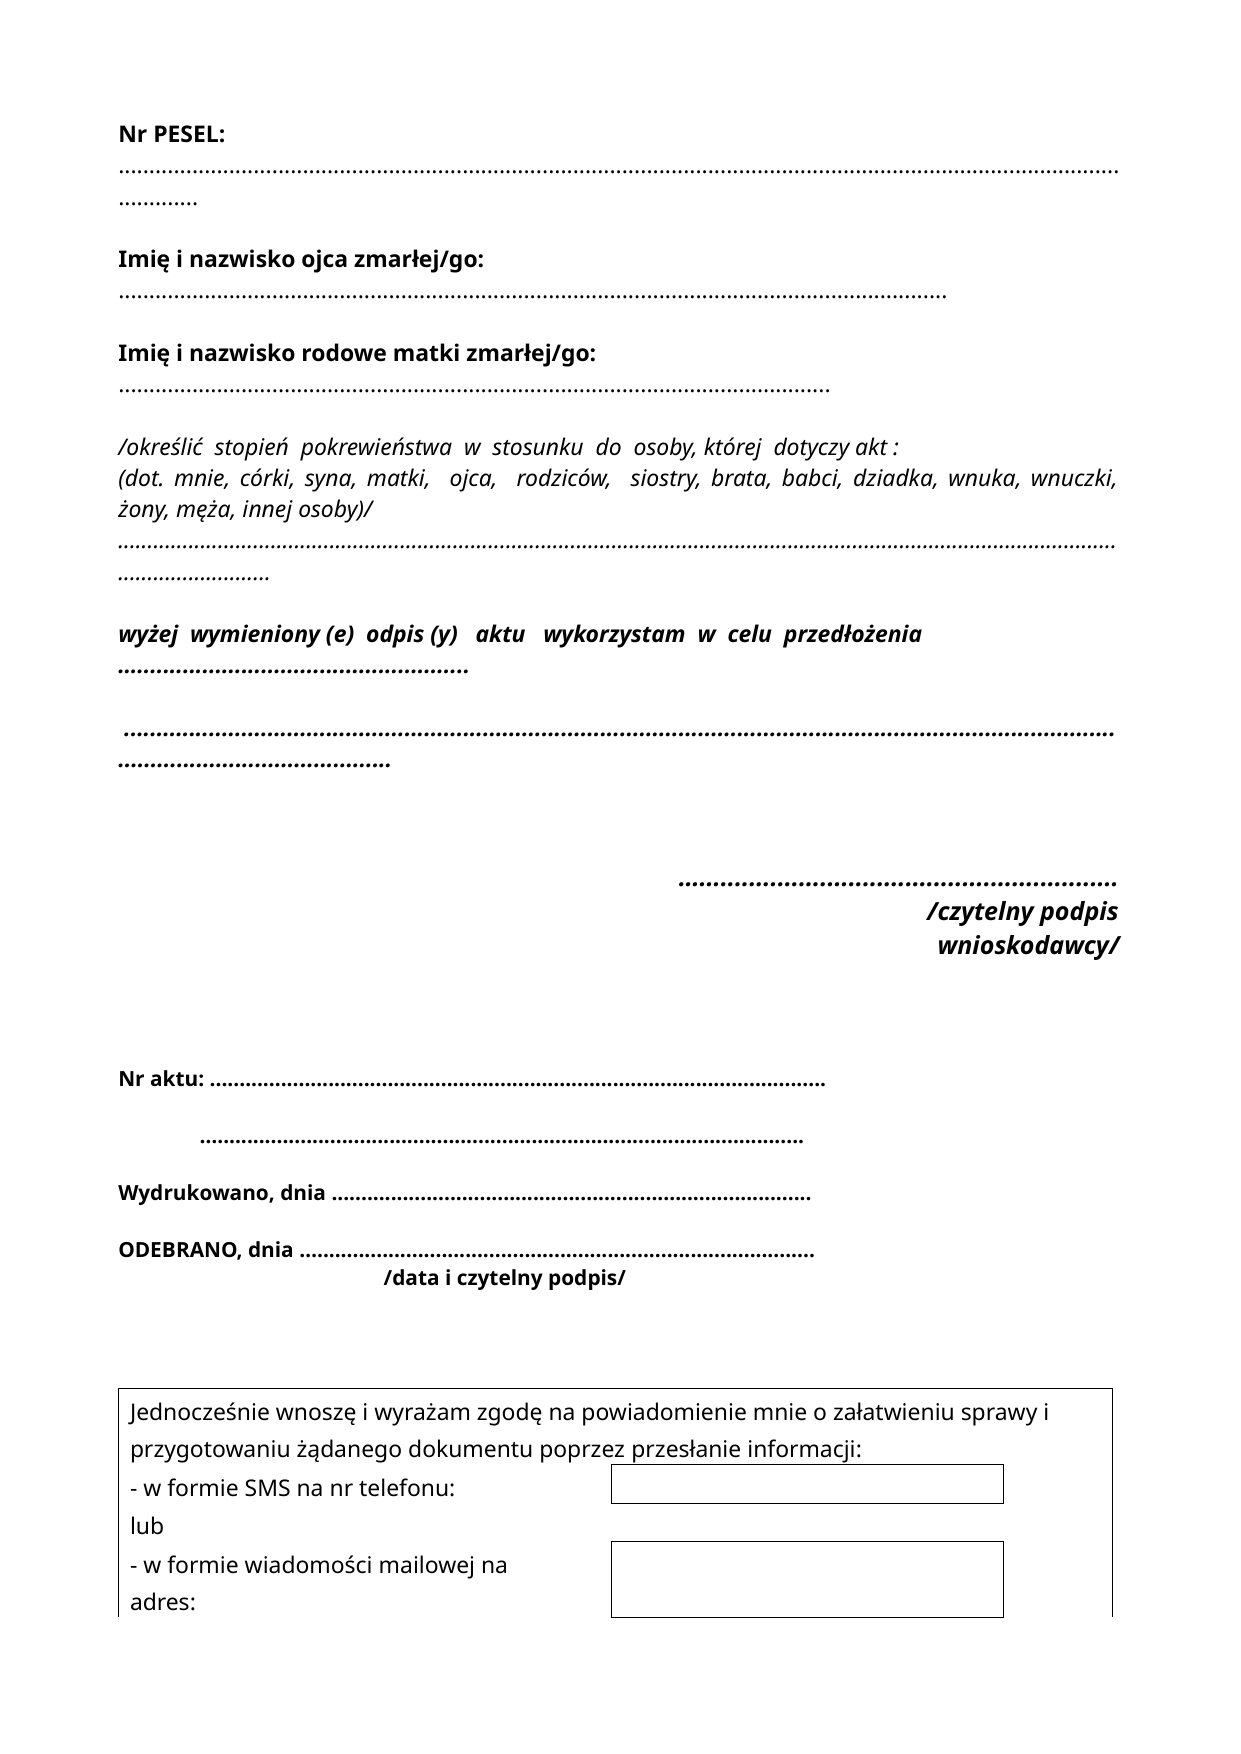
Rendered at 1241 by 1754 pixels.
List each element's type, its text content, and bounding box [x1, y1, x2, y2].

text .................................................................................................................................................................................................... [118, 524, 1122, 587]
text ODEBRANO, dnia ….................................................................................... [118, 1235, 1122, 1263]
table_cell [538, 1503, 611, 1541]
text .................................................................................................................................................................................................. [118, 712, 1122, 774]
text Wydrukowano, dnia ................................................................................. [118, 1178, 1122, 1206]
table_cell [612, 1542, 1003, 1617]
table_cell [1004, 1503, 1112, 1541]
table_cell [1004, 1541, 1112, 1617]
text Imię i nazwisko rodowe matki zmarłej/go: .................................................................................................................... [118, 337, 1122, 399]
table_cell [538, 1541, 611, 1617]
text …........................................................... [118, 860, 1122, 894]
text Imię i nazwisko ojca zmarłej/go: ....................................................................................................................................... [118, 243, 1122, 306]
text /data i czytelny podpis/ [118, 1263, 1122, 1292]
text Nr PESEL: ................................................................................................................................................................................ [118, 118, 1122, 212]
table_cell lub [119, 1503, 538, 1541]
table_cell [611, 1504, 1004, 1541]
table_cell [612, 1465, 1003, 1503]
table_cell [538, 1464, 611, 1503]
table_cell [1004, 1464, 1112, 1503]
text /określić stopień pokrewieństwa w stosunku do osoby, której dotyczy akt : [118, 431, 1122, 462]
table_cell - w formie wiadomości mailowej na adres: [119, 1541, 538, 1617]
table_cell - w formie SMS na nr telefonu: [119, 1464, 538, 1503]
text /czytelny podpis wnioskodawcy/ [118, 894, 1122, 962]
text wyżej wymieniony (e) odpis (y) aktu wykorzystam w celu przedłożenia …................................................... [118, 618, 1122, 681]
text (dot. mnie, córki, syna, matki, ojca, rodziców, siostry, brata, babci, dziadka, wnuka, wnuczki, żony, męża, innej osoby)/ [118, 462, 1122, 524]
text …................................................................................................... [118, 1121, 1122, 1149]
text Nr aktu: ........................................................................................................ [118, 1064, 1122, 1092]
table_header Jednocześnie wnoszę i wyrażam zgodę na powiadomienie mnie o załatwieniu sprawy i przygotowaniu żądanego dokumentu poprzez przesłanie informacji: [119, 1389, 1112, 1464]
